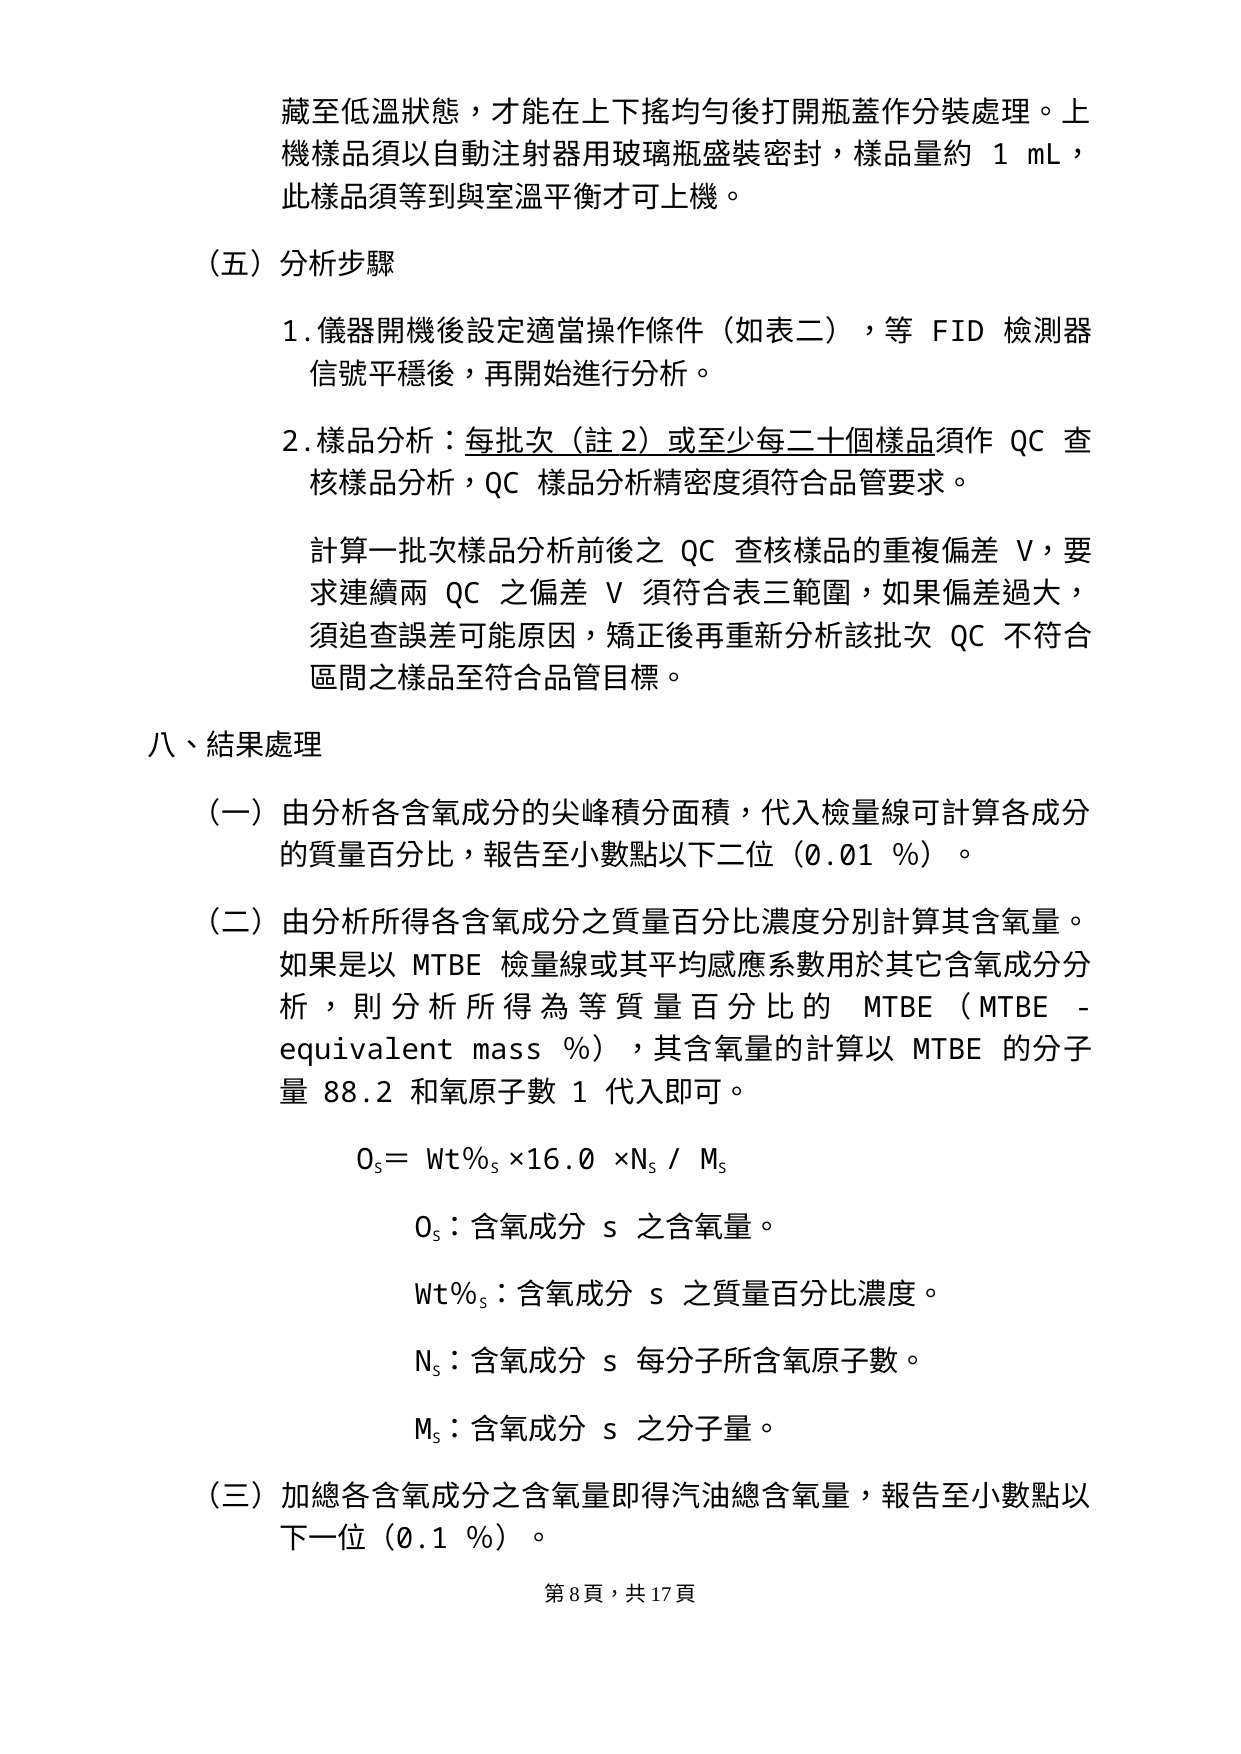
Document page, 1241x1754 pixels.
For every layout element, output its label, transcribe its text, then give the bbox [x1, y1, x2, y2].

text OS＝ Wt％S ×16.0 ×NS / MS [298, 1136, 1092, 1178]
text OS：含氧成分 s 之含氧量。 [298, 1203, 1092, 1246]
text 2.樣品分析：每批次（註2）或至少每二十個樣品須作 QC 查核樣品分析，QC 樣品分析精密度須符合品管要求。 [281, 418, 1092, 502]
text （五）分析步驟 [191, 241, 1092, 283]
text NS：含氧成分 s 每分子所含氧原子數。 [298, 1338, 1092, 1380]
text Wt％S：含氧成分 s 之質量百分比濃度。 [298, 1271, 1092, 1313]
text （三）加總各含氧成分之含氧量即得汽油總含氧量，報告至小數點以下一位（0.1 ％）。 [191, 1473, 1092, 1557]
text MS：含氧成分 s 之分子量。 [298, 1405, 1092, 1448]
text 1.儀器開機後設定適當操作條件（如表二），等 FID 檢測器信號平穩後，再開始進行分析。 [281, 308, 1092, 393]
text 藏至低溫狀態，才能在上下搖均勻後打開瓶蓋作分裝處理。上機樣品須以自動注射器用玻璃瓶盛裝密封，樣品量約 1 mL，此樣品須等到與室溫平衡才可上機。 [281, 89, 1092, 216]
text （二）由分析所得各含氧成分之質量百分比濃度分別計算其含氧量。如果是以 MTBE 檢量線或其平均感應系數用於其它含氧成分分析，則分析所得為等質量百分比的 MTBE（MTBE - equivalent mass ％），其含氧量的計算以 MTBE 的分子量 88.2 和氧原子數 1 代入即可。 [191, 899, 1092, 1111]
text 計算一批次樣品分析前後之 QC 查核樣品的重複偏差 V，要求連續兩 QC 之偏差 V 須符合表三範圍，如果偏差過大，須追查誤差可能原因，矯正後再重新分析該批次 QC 不符合區間之樣品至符合品管目標。 [309, 527, 1092, 697]
text 八、結果處理 [148, 722, 1092, 764]
text （一）由分析各含氧成分的尖峰積分面積，代入檢量線可計算各成分的質量百分比，報告至小數點以下二位（0.01 ％）。 [191, 789, 1092, 874]
